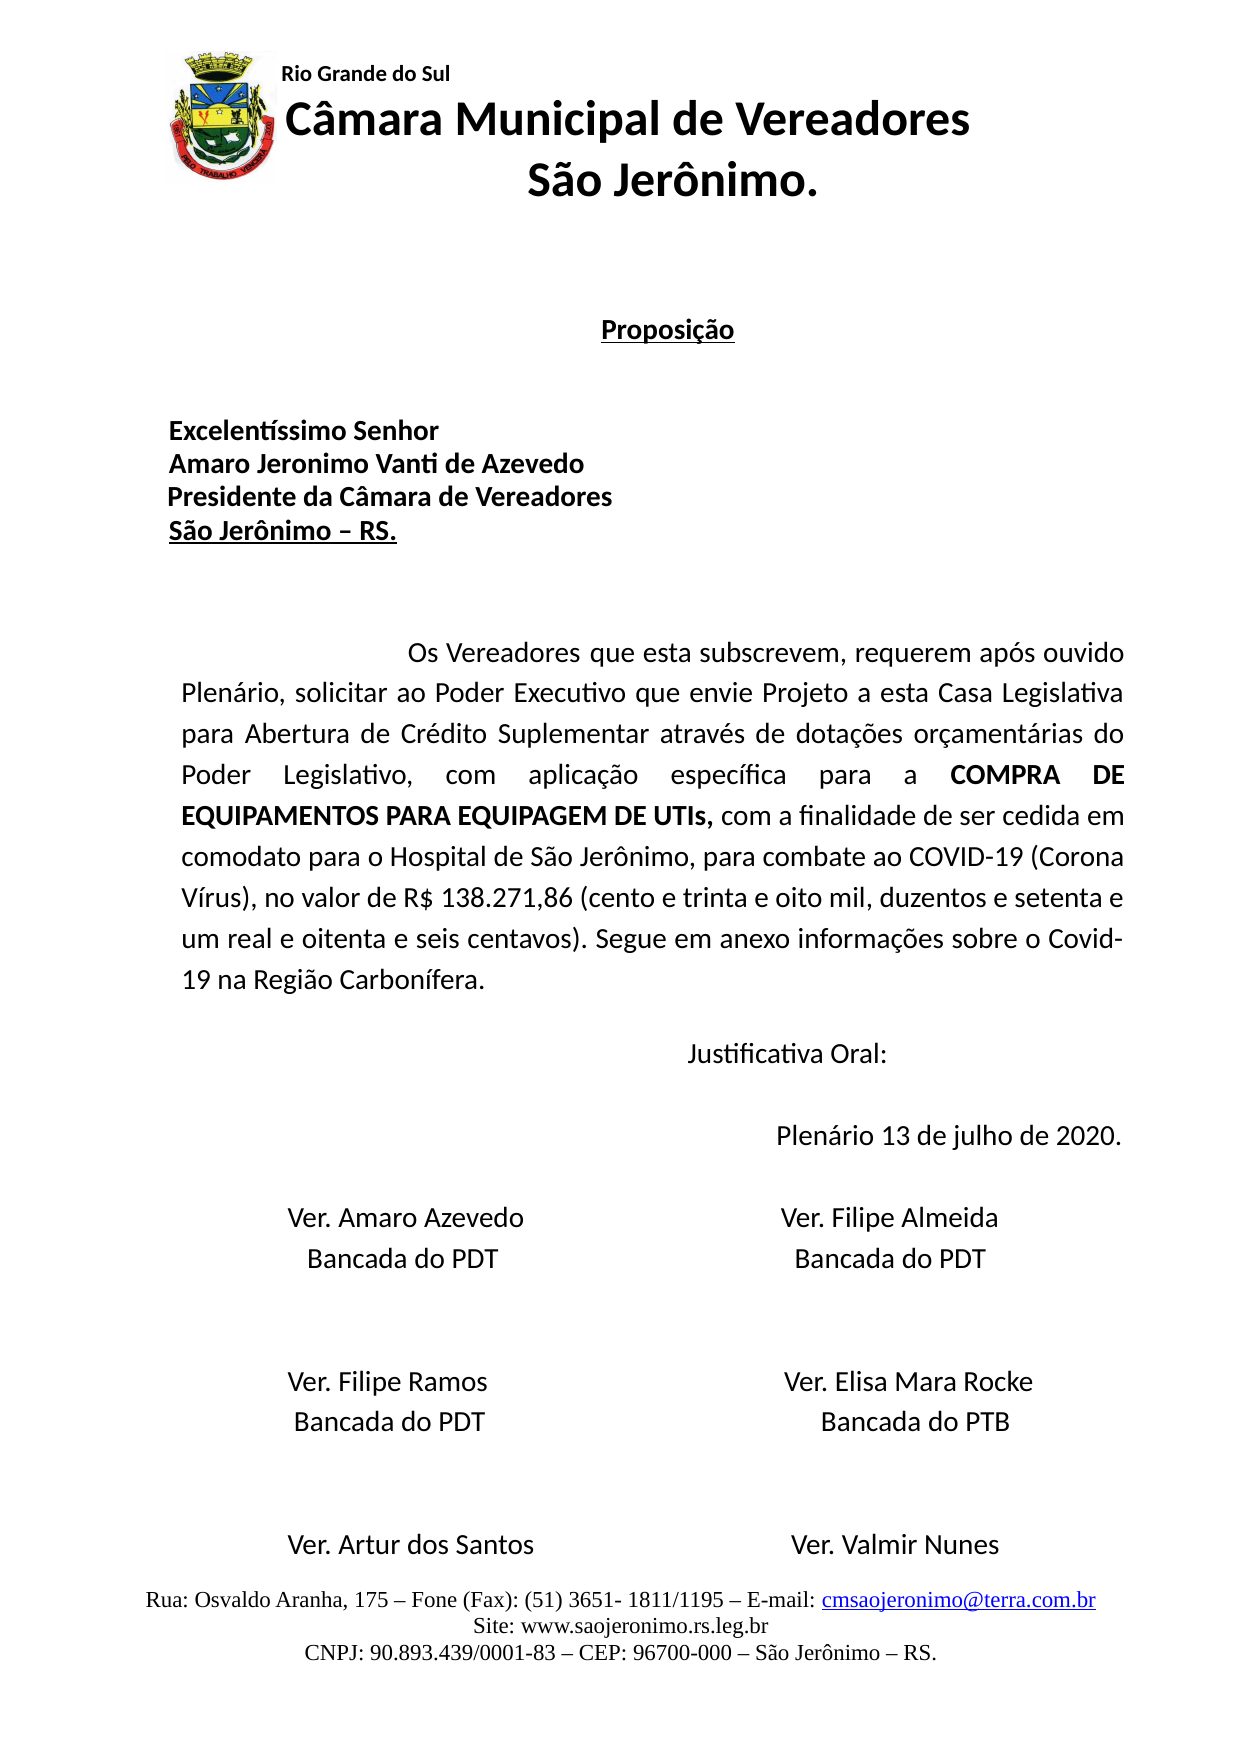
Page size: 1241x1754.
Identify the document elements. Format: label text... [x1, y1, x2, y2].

text Amaro Jeronimo Vanti de Azevedo [169, 447, 1110, 480]
text Ver. Artur dos Santos Ver. Valmir Nunes [178, 1526, 1123, 1562]
text Ver. Amaro Azevedo Ver. Filipe Almeida [178, 1199, 1123, 1234]
text Os Vereadores que esta subscrevem, requerem após ouvido Plenário, solicitar ao Poder Executivo que envie Projeto a esta Casa Legislativa para Abertura de Crédito Suplementar através de dotações orçamentárias do Poder Legislativo, com aplicação específica para a COMPRA DE EQUIPAMENTOS PARA EQUIPAGEM DE UTIs, com a finalidade de ser cedida em comodato para o Hospital de São Jerônimo, para combate ao COVID-19 (Corona Vírus), no valor de R$ 138.271,86 (cento e trinta e oito mil, duzentos e setenta e um real e oitenta e seis centavos). Segue em anexo informações sobre o Covid-19 na Região Carbonífera. [181, 634, 1125, 997]
text Presidente da Câmara de Vereadores [75, 480, 1110, 513]
text São Jerônimo – RS. [169, 513, 1110, 547]
text Ver. Filipe Ramos Ver. Elisa Mara Rocke [178, 1363, 1123, 1398]
text Excelentíssimo Senhor [169, 413, 1110, 447]
text Bancada do PDT Bancada do PTB [178, 1403, 1123, 1439]
text Plenário 13 de julho de 2020. [178, 1117, 1123, 1153]
text Justificativa Oral: [178, 1035, 1123, 1071]
subtitle Proposição [225, 311, 1110, 347]
text Bancada do PDT Bancada do PDT [178, 1240, 1123, 1275]
